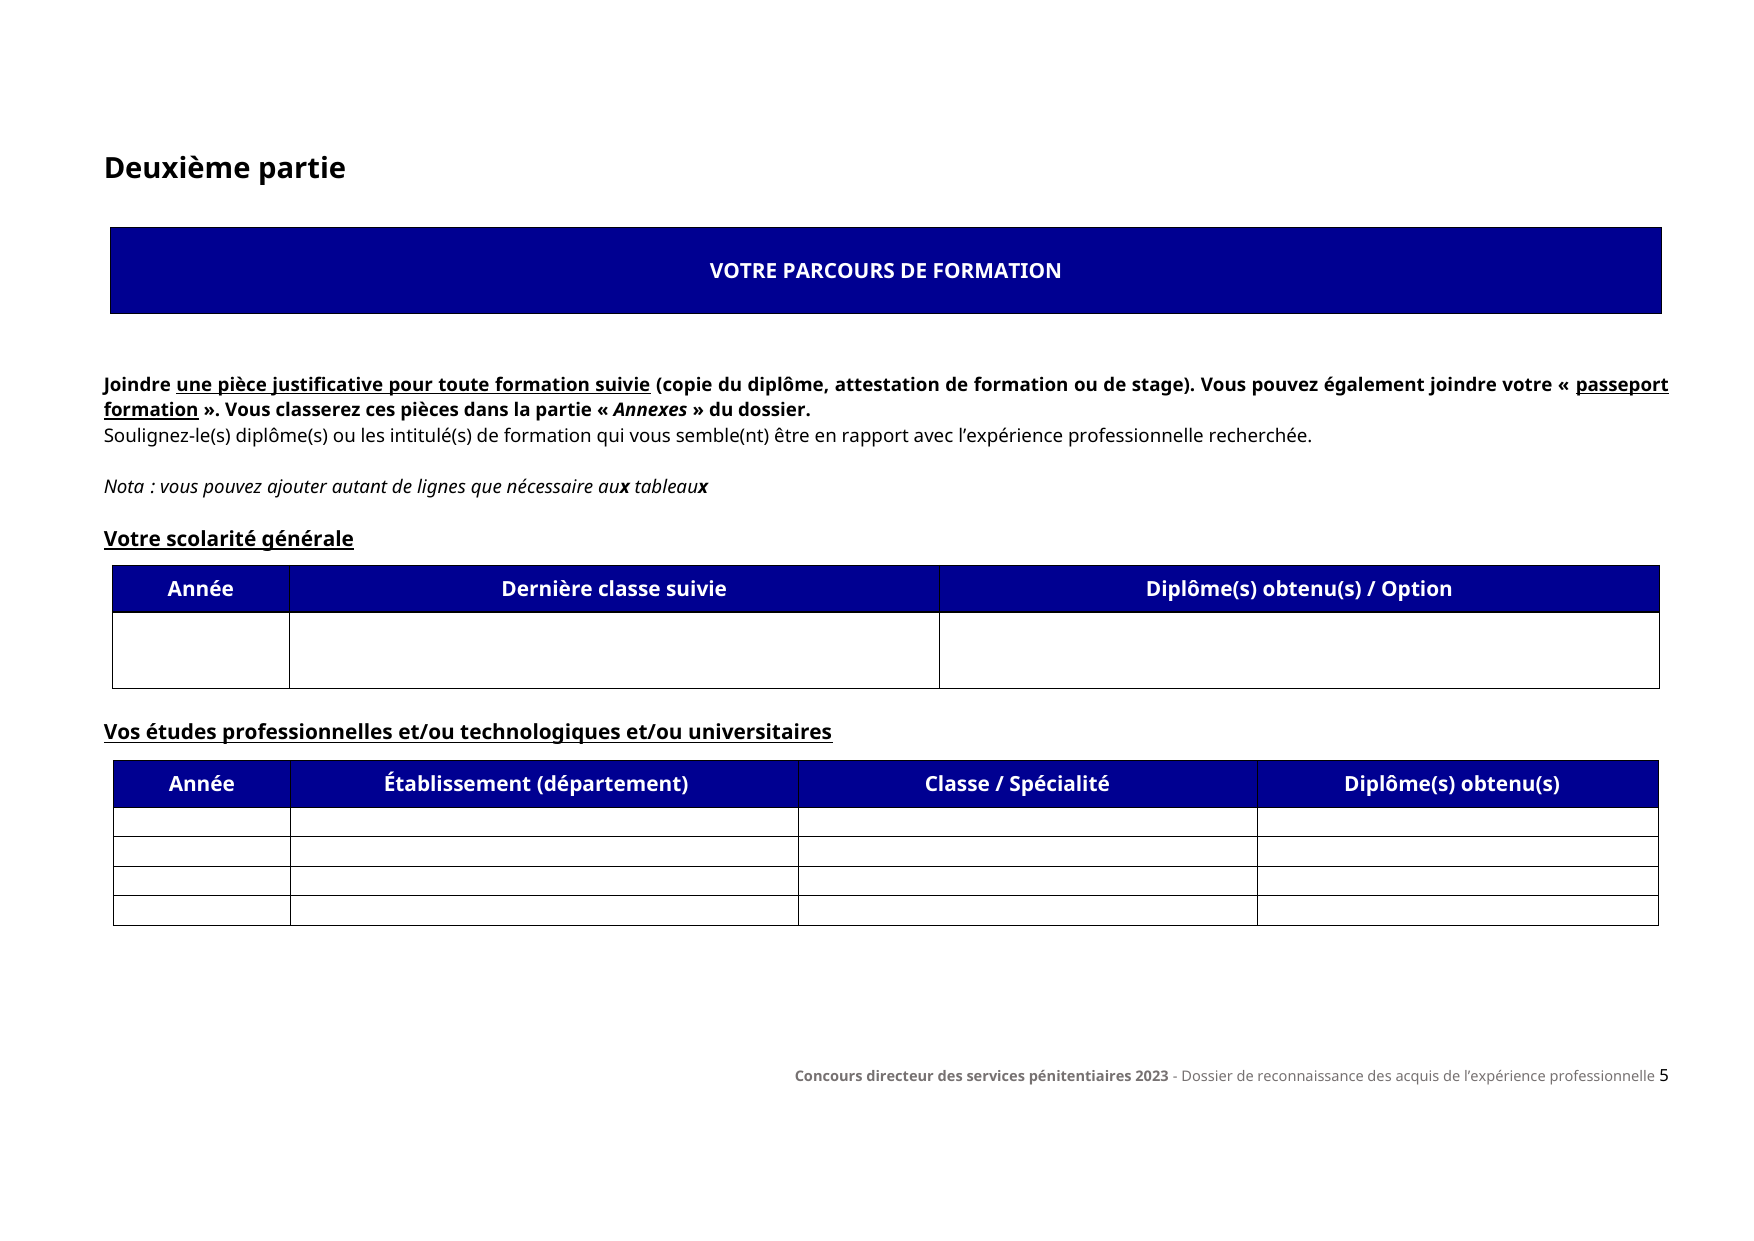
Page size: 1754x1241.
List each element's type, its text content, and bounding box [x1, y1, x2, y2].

text Votre scolarité générale [103, 524, 1669, 553]
table_cell [113, 613, 289, 688]
table_header Année [114, 761, 290, 807]
table_cell [799, 837, 1257, 866]
text Joindre une pièce justificative pour toute formation suivie (copie du diplôme, attestation de formation ou de stage). Vous pouvez également joindre votre « passeport formation ». Vous classerez ces pièces dans la partie « Annexes » du dossier. [103, 371, 1669, 422]
table_cell [291, 896, 798, 924]
table_header VOTRE PARCOURS DE FORMATION [111, 228, 1661, 313]
table_header Dernière classe suivie [290, 566, 939, 611]
table_header Établissement (département) [291, 761, 798, 807]
text Soulignez-le(s) diplôme(s) ou les intitulé(s) de formation qui vous semble(nt) être en rapport avec l’expérience professionnelle recherchée. [103, 422, 1669, 448]
table_cell [114, 867, 290, 895]
text VOS EXPERIENCES ET FORMATIONS PROFESSIONNELLE [103, 314, 1669, 343]
table_cell [290, 613, 939, 688]
table_cell [114, 896, 290, 924]
table_cell [799, 867, 1257, 895]
text Deuxième partie [103, 148, 1669, 187]
table_cell [1258, 896, 1658, 924]
table_cell [799, 808, 1257, 836]
text VOS EXPERIENCES ET FORMATIONS PROFESSIONNELLES [103, 343, 1669, 371]
table_header Classe / Spécialité [799, 761, 1257, 807]
table_cell [291, 837, 798, 866]
table_cell [291, 808, 798, 836]
table_cell [114, 837, 290, 866]
table_cell [1258, 837, 1658, 866]
text Vos études professionnelles et/ou technologiques et/ou universitaires [103, 717, 1669, 746]
table_cell [799, 896, 1257, 924]
table_header Diplôme(s) obtenu(s) / Option [940, 566, 1659, 611]
table_cell [291, 867, 798, 895]
table_header Année [113, 566, 289, 611]
table_cell [940, 613, 1659, 688]
table_header Diplôme(s) obtenu(s) [1258, 761, 1658, 807]
table_cell [1258, 867, 1658, 895]
table_cell [1258, 808, 1658, 836]
table_cell [114, 808, 290, 836]
text Nota : vous pouvez ajouter autant de lignes que nécessaire aux tableaux [103, 473, 1669, 499]
